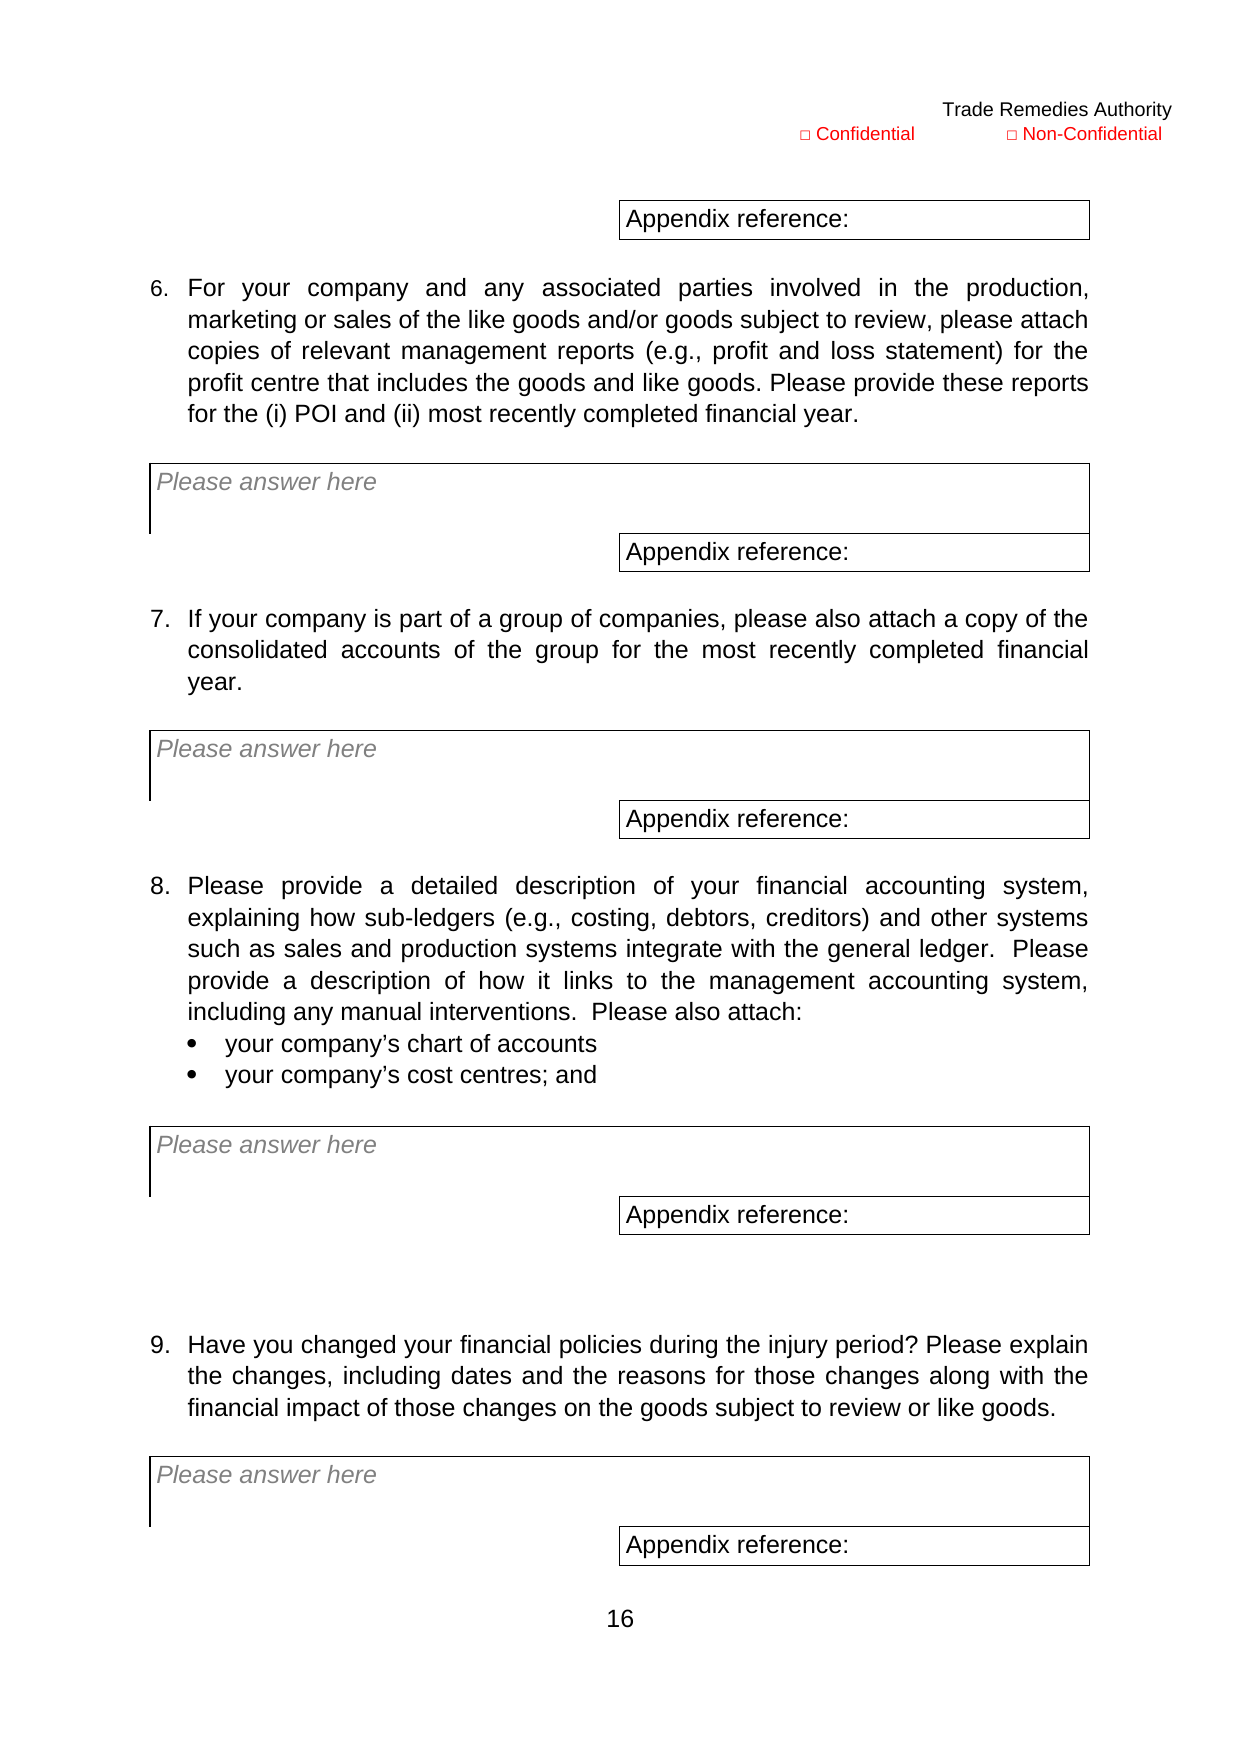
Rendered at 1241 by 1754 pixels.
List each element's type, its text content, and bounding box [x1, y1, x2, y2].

table_cell Appendix reference: [620, 801, 1089, 838]
table_header Please answer here [151, 1127, 1089, 1196]
table_cell [150, 801, 619, 838]
table_header Please answer here [151, 1457, 1089, 1526]
table_header Please answer here [151, 464, 1089, 533]
table_cell Appendix reference: [620, 534, 1089, 571]
table_cell Appendix reference: [620, 1527, 1089, 1564]
table_cell Appendix reference: [620, 1197, 1089, 1234]
list your company’s chart of accounts [187, 1029, 1090, 1058]
table_cell [150, 1527, 619, 1564]
table_cell Appendix reference: [620, 201, 1089, 239]
list If your company is part of a group of companies, please also attach a copy of the consolidated accounts of the group for the most recently completed financial year. [150, 604, 1090, 696]
list For your company and any associated parties involved in the production, marketing or sales of the like goods and/or goods subject to review, please attach copies of relevant management reports (e.g., profit and loss statement) for the profit centre that includes the goods and like goods. Please provide these reports for the (i) POI and (ii) most recently completed financial year. [150, 273, 1090, 428]
list Please provide a detailed description of your financial accounting system, explaining how sub-ledgers (e.g., costing, debtors, creditors) and other systems such as sales and production systems integrate with the general ledger. Please provide a description of how it links to the management accounting system, including any manual interventions. Please also attach: [150, 871, 1090, 1026]
table_header Please answer here [151, 731, 1089, 800]
table_cell [150, 201, 619, 239]
list Have you changed your financial policies during the injury period? Please explain the changes, including dates and the reasons for those changes along with the financial impact of those changes on the goods subject to review or like goods. [150, 1330, 1090, 1422]
table_cell [150, 1197, 619, 1234]
list your company’s cost centres; and [187, 1060, 1090, 1089]
table_cell [150, 534, 619, 571]
